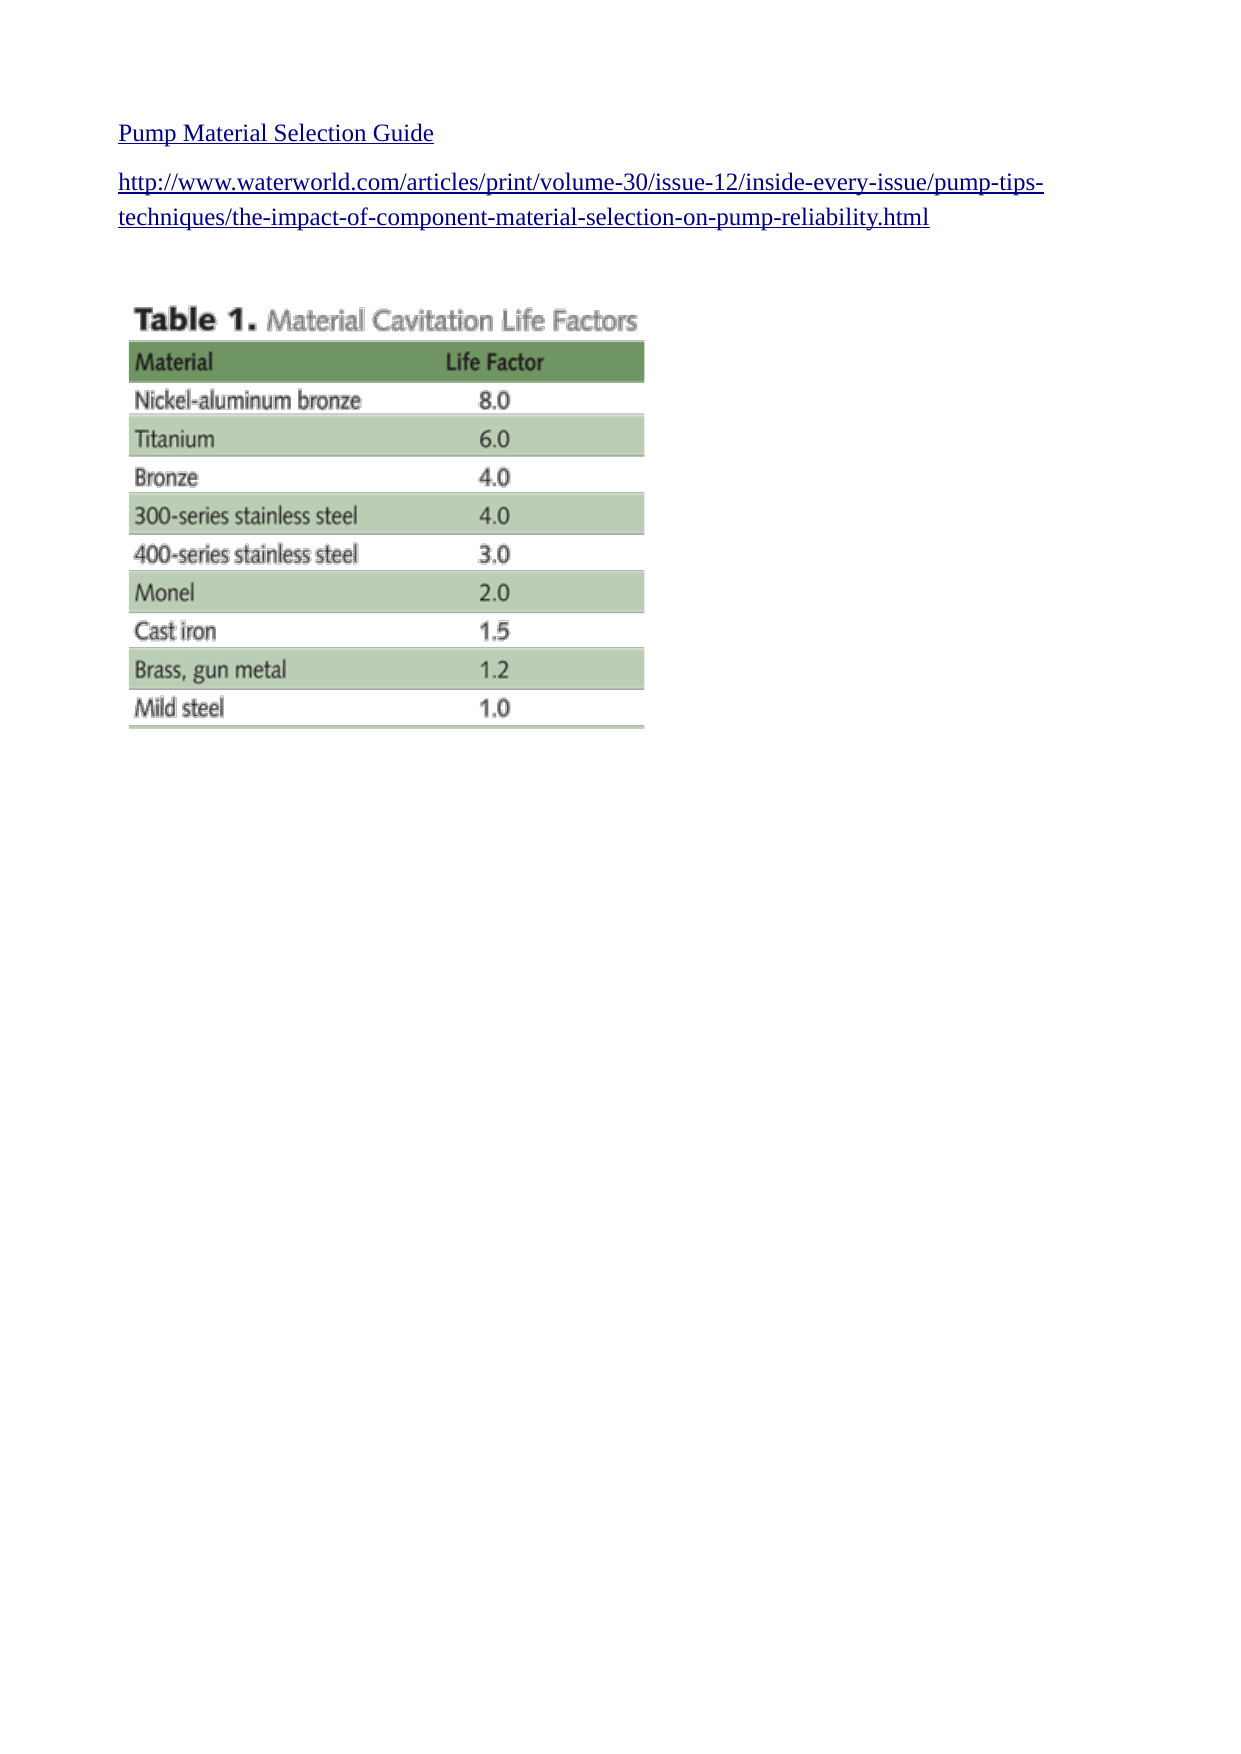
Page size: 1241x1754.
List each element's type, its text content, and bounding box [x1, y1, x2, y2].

text http://www.waterworld.com/articles/print/volume-30/issue-12/inside-every-issue/pump-tips-techniques/the-impact-of-component-material-selection-on-pump-reliability.html [118, 167, 1122, 230]
text Pump Material Selection Guide [118, 118, 1122, 147]
picture [128, 303, 645, 729]
